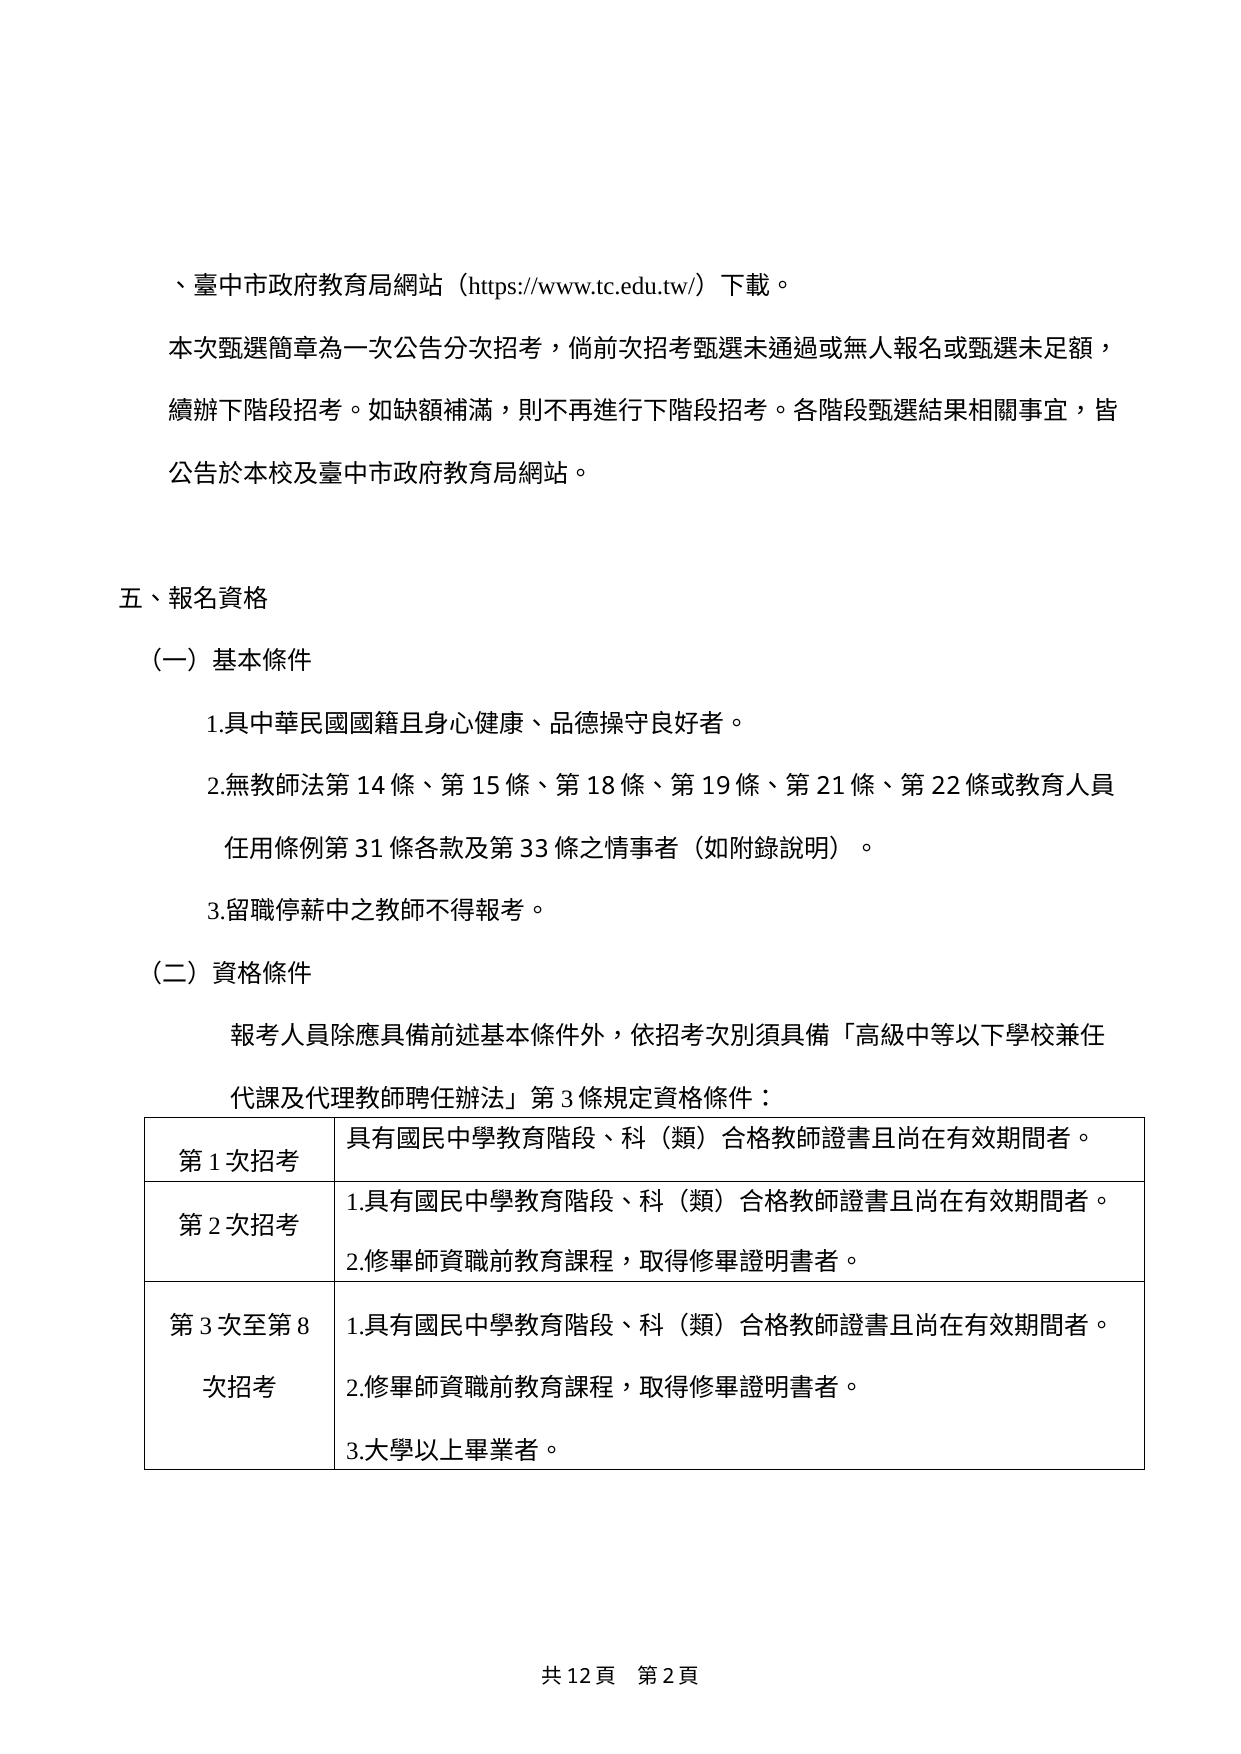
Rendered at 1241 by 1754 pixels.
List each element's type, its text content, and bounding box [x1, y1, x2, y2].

table_cell 第2次招考 [145, 1182, 334, 1281]
text 本次甄選簡章為一次公告分次招考，倘前次招考甄選未通過或無人報名或甄選未足額，續辦下階段招考。如缺額補滿，則不再進行下階段招考。各階段甄選結果相關事宜，皆公告於本校及臺中市政府教育局網站。 [118, 305, 1122, 492]
table_cell 1.具有國民中學教育階段、科（類）合格教師證書且尚在有效期間者。 2.修畢師資職前教育課程，取得修畢證明書者。 3.大學以上畢業者。 [335, 1282, 1144, 1469]
table_cell 第3次至第8次招考 [145, 1282, 334, 1469]
text 五、報名資格 [118, 555, 1122, 617]
table_header 第1次招考 [145, 1118, 334, 1181]
table_cell 1.具有國民中學教育階段、科（類）合格教師證書且尚在有效期間者。 2.修畢師資職前教育課程，取得修畢證明書者。 [335, 1182, 1144, 1281]
table_header 具有國民中學教育階段、科（類）合格教師證書且尚在有效期間者。 [335, 1118, 1144, 1181]
text （二）資格條件 [118, 930, 1122, 992]
text 1.具中華民國國籍且身心健康、品德操守良好者。 [156, 680, 1122, 742]
text 3.留職停薪中之教師不得報考。 [207, 867, 1122, 930]
text 報考人員除應具備前述基本條件外，依招考次別須具備「高級中等以下學校兼任代課及代理教師聘任辦法」第3條規定資格條件： [231, 992, 1122, 1117]
text （一）基本條件 [118, 617, 1122, 680]
text 2.無教師法第14條、第15條、第18條、第19條、第21條、第22條或教育人員任用條例第31條各款及第33條之情事者（如附錄說明）。 [207, 742, 1122, 867]
text 、臺中市政府教育局網站（https://www.tc.edu.tw/）下載。 [118, 242, 1122, 305]
